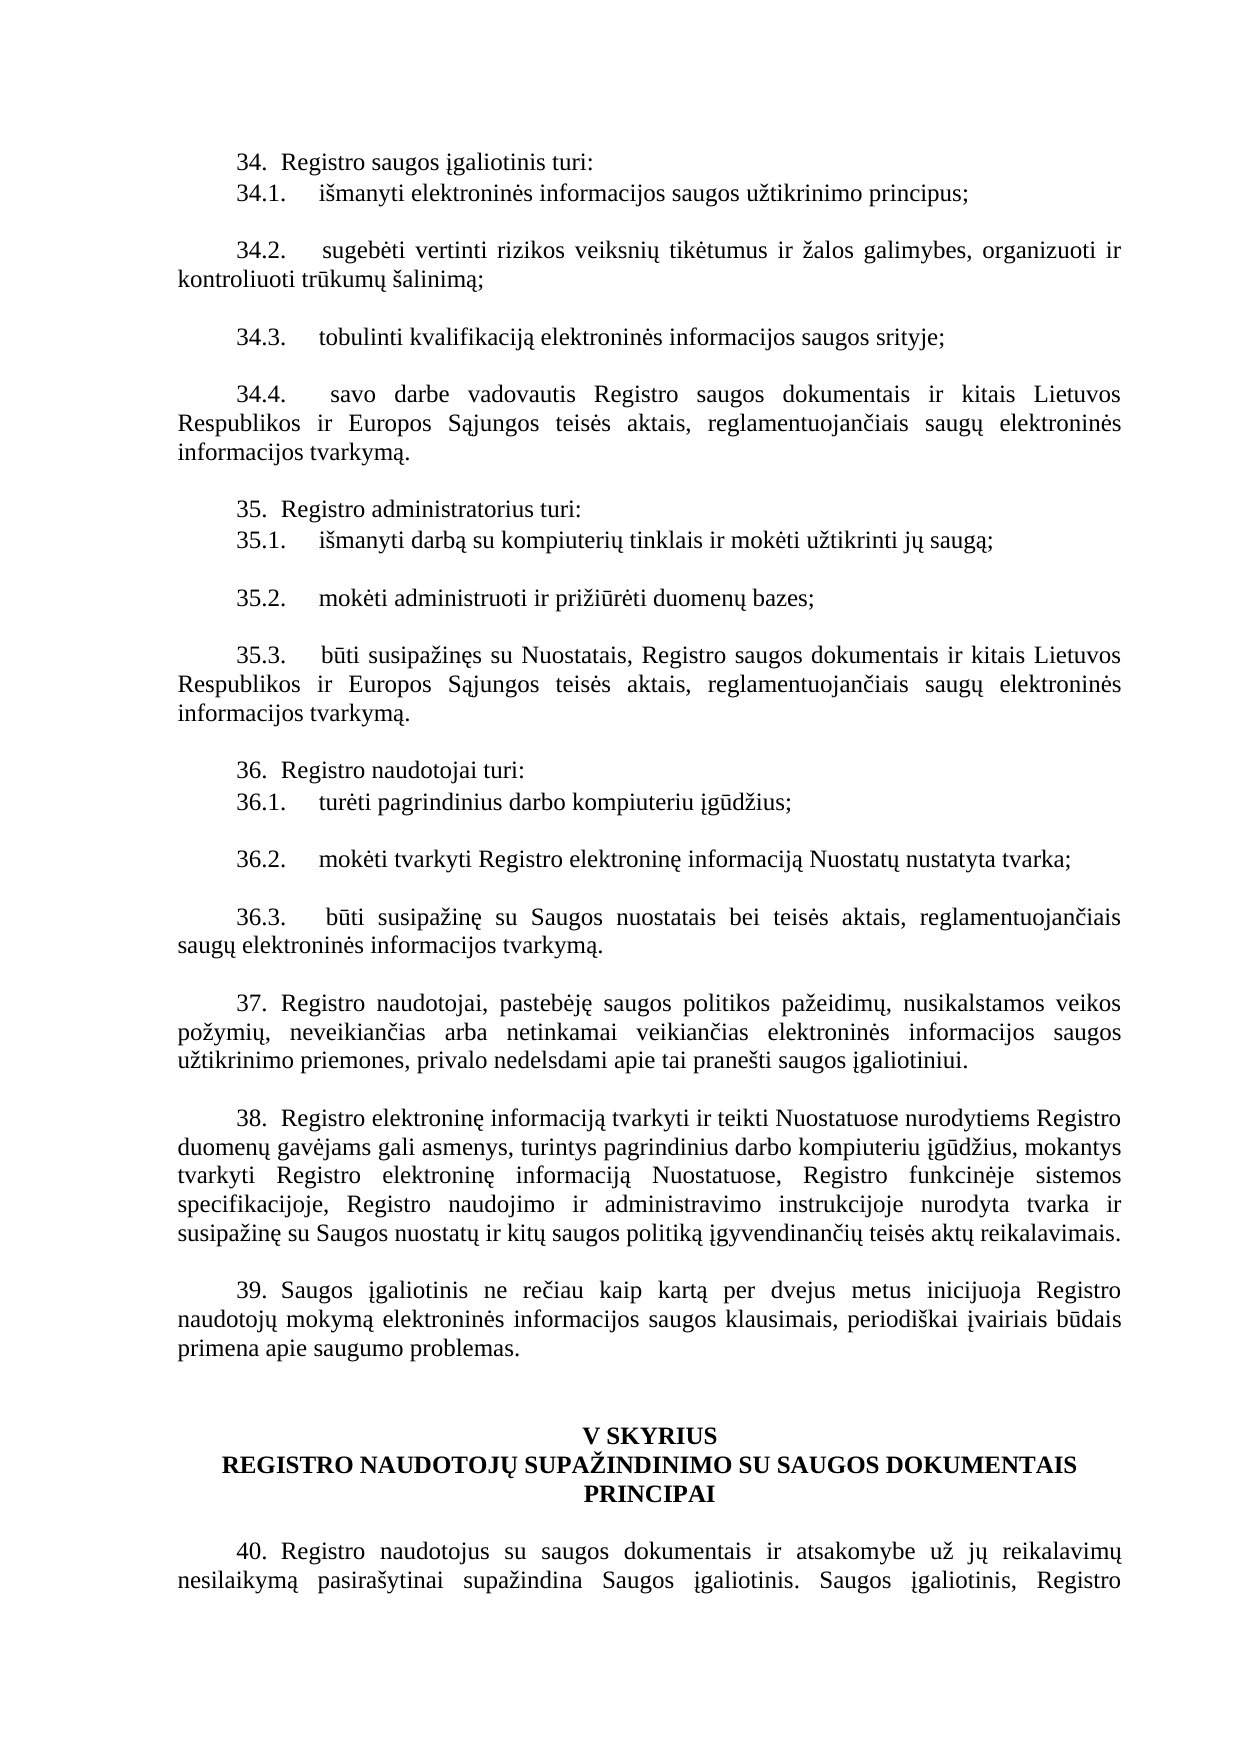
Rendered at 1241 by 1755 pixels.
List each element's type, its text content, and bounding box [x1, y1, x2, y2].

text 34.3. tobulinti kvalifikaciją elektroninės informacijos saugos srityje; [177, 322, 1122, 351]
text 35.1. išmanyti darbą su kompiuterių tinklais ir mokėti užtikrinti jų saugą; [177, 525, 1122, 554]
text 36. Registro naudotojai turi: [177, 755, 1122, 784]
text 35. Registro administratorius turi: [177, 494, 1122, 523]
text 39. Saugos įgaliotinis ne rečiau kaip kartą per dvejus metus inicijuoja Registro naudotojų mokymą elektroninės informacijos saugos klausimais, periodiškai įvairiais būdais primena apie saugumo problemas. [177, 1275, 1122, 1362]
text V SKYRIUS [177, 1421, 1122, 1450]
text 35.3. būti susipažinęs su Nuostatais, Registro saugos dokumentais ir kitais Lietuvos Respublikos ir Europos Sąjungos teisės aktais, reglamentuojančiais saugų elektroninės informacijos tvarkymą. [177, 640, 1122, 727]
text 38. Registro elektroninę informaciją tvarkyti ir teikti Nuostatuose nurodytiems Registro duomenų gavėjams gali asmenys, turintys pagrindinius darbo kompiuteriu įgūdžius, mokantys tvarkyti Registro elektroninę informaciją Nuostatuose, Registro funkcinėje sistemos specifikacijoje, Registro naudojimo ir administravimo instrukcijoje nurodyta tvarka ir susipažinę su Saugos nuostatų ir kitų saugos politiką įgyvendinančių teisės aktų reikalavimais. [177, 1103, 1122, 1247]
text 34.1. išmanyti elektroninės informacijos saugos užtikrinimo principus; [177, 178, 1122, 207]
text 34.4. savo darbe vadovautis Registro saugos dokumentais ir kitais Lietuvos Respublikos ir Europos Sąjungos teisės aktais, reglamentuojančiais saugų elektroninės informacijos tvarkymą. [177, 379, 1122, 466]
text REGISTRO NAUDOTOJŲ SUPAŽINDINIMO SU saugos DOKUMENTAIS PRINCIPAI [177, 1450, 1122, 1508]
text 35.2. mokėti administruoti ir prižiūrėti duomenų bazes; [177, 583, 1122, 612]
text 36.1. turėti pagrindinius darbo kompiuteriu įgūdžius; [177, 787, 1122, 815]
text 36.2. mokėti tvarkyti Registro elektroninę informaciją Nuostatų nustatyta tvarka; [177, 844, 1122, 873]
text 37. Registro naudotojai, pastebėję saugos politikos pažeidimų, nusikalstamos veikos požymių, neveikiančias arba netinkamai veikiančias elektroninės informacijos saugos užtikrinimo priemones, privalo nedelsdami apie tai pranešti saugos įgaliotiniui. [177, 988, 1122, 1074]
text 36.3. būti susipažinę su Saugos nuostatais bei teisės aktais, reglamentuojančiais saugų elektroninės informacijos tvarkymą. [177, 902, 1122, 959]
text 34. Registro saugos įgaliotinis turi: [177, 147, 1122, 176]
text 34.2. sugebėti vertinti rizikos veiksnių tikėtumus ir žalos galimybes, organizuoti ir kontroliuoti trūkumų šalinimą; [177, 236, 1122, 293]
text 40. Registro naudotojus su saugos dokumentais ir atsakomybe už jų reikalavimų nesilaikymą pasirašytinai supažindina Saugos įgaliotinis. Saugos įgaliotinis, Registro [177, 1536, 1122, 1594]
